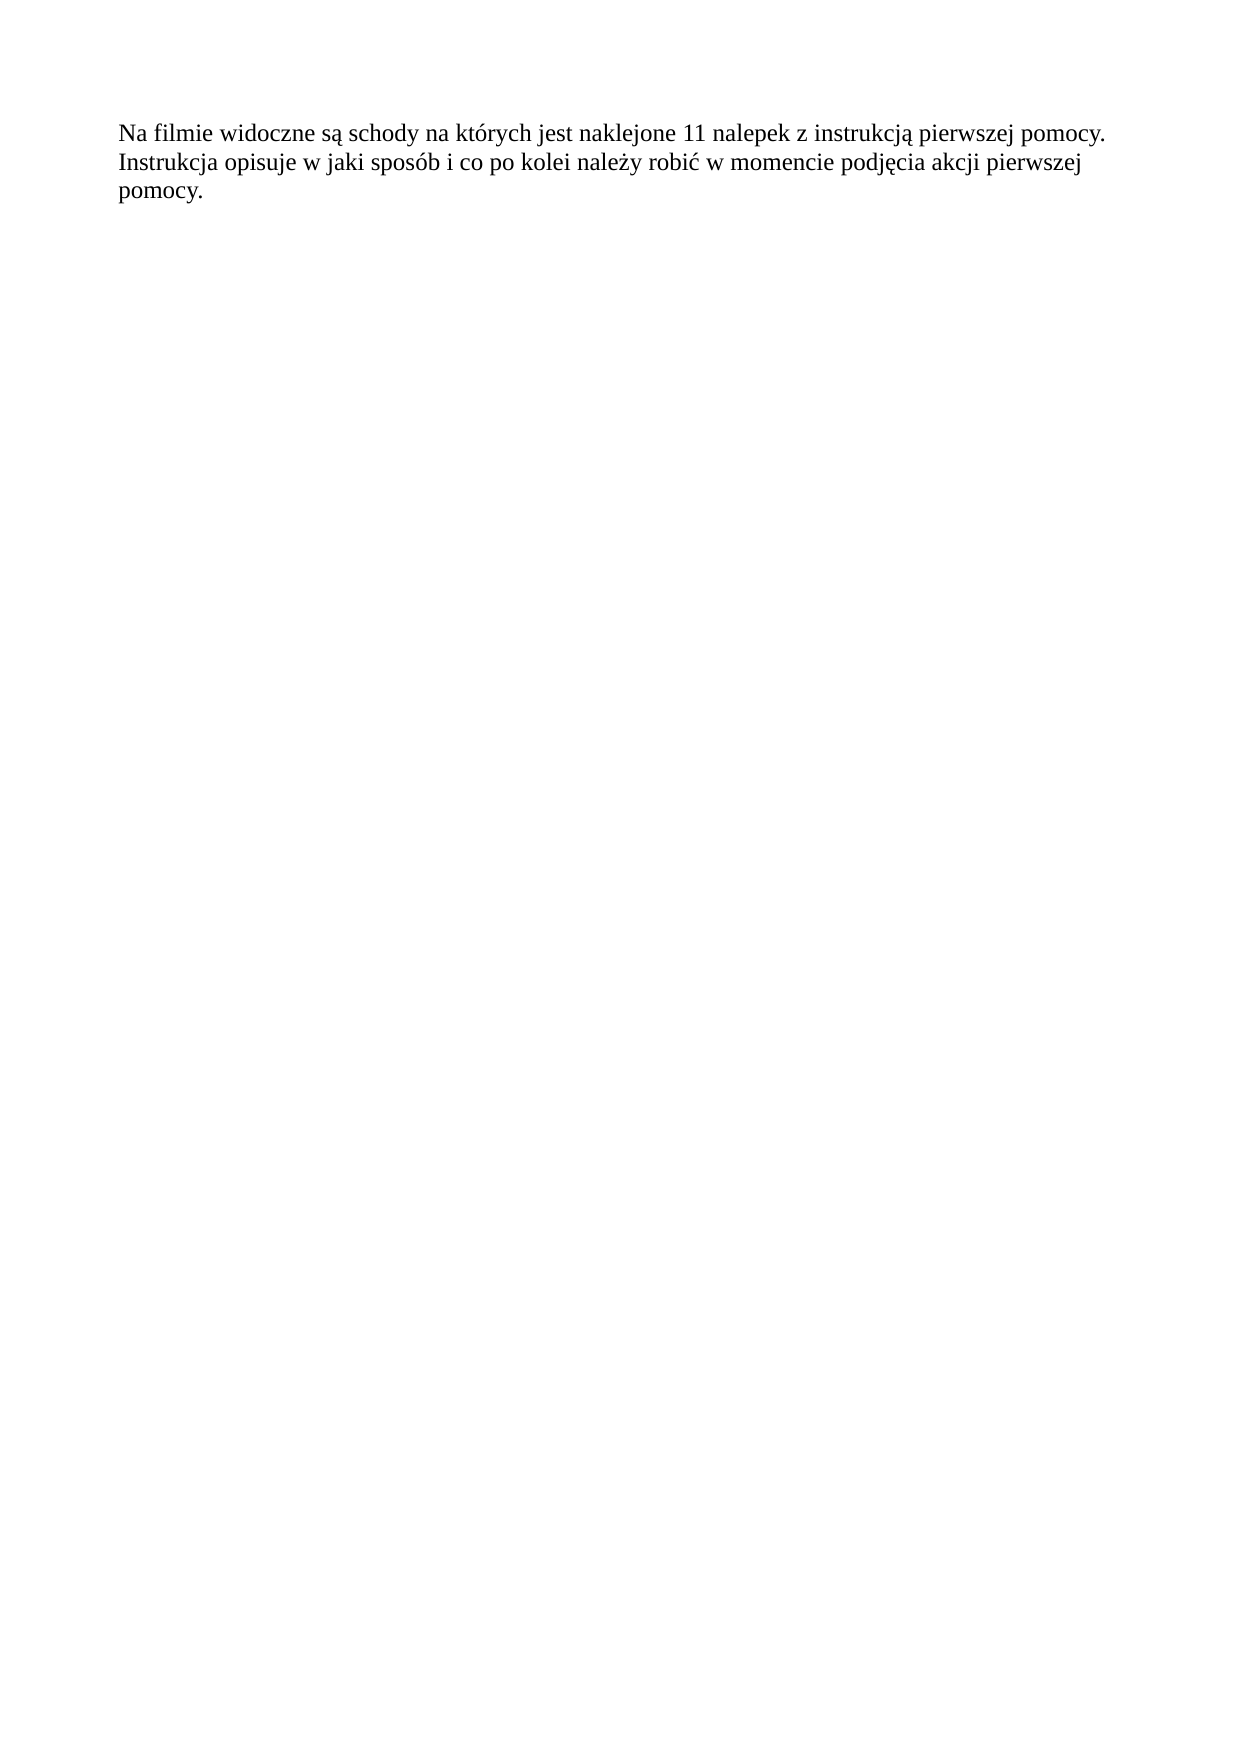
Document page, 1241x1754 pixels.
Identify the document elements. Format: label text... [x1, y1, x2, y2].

text Na filmie widoczne są schody na których jest naklejone 11 nalepek z instrukcją pierwszej pomocy. Instrukcja opisuje w jaki sposób i co po kolei należy robić w momencie podjęcia akcji pierwszej pomocy. [118, 118, 1122, 204]
